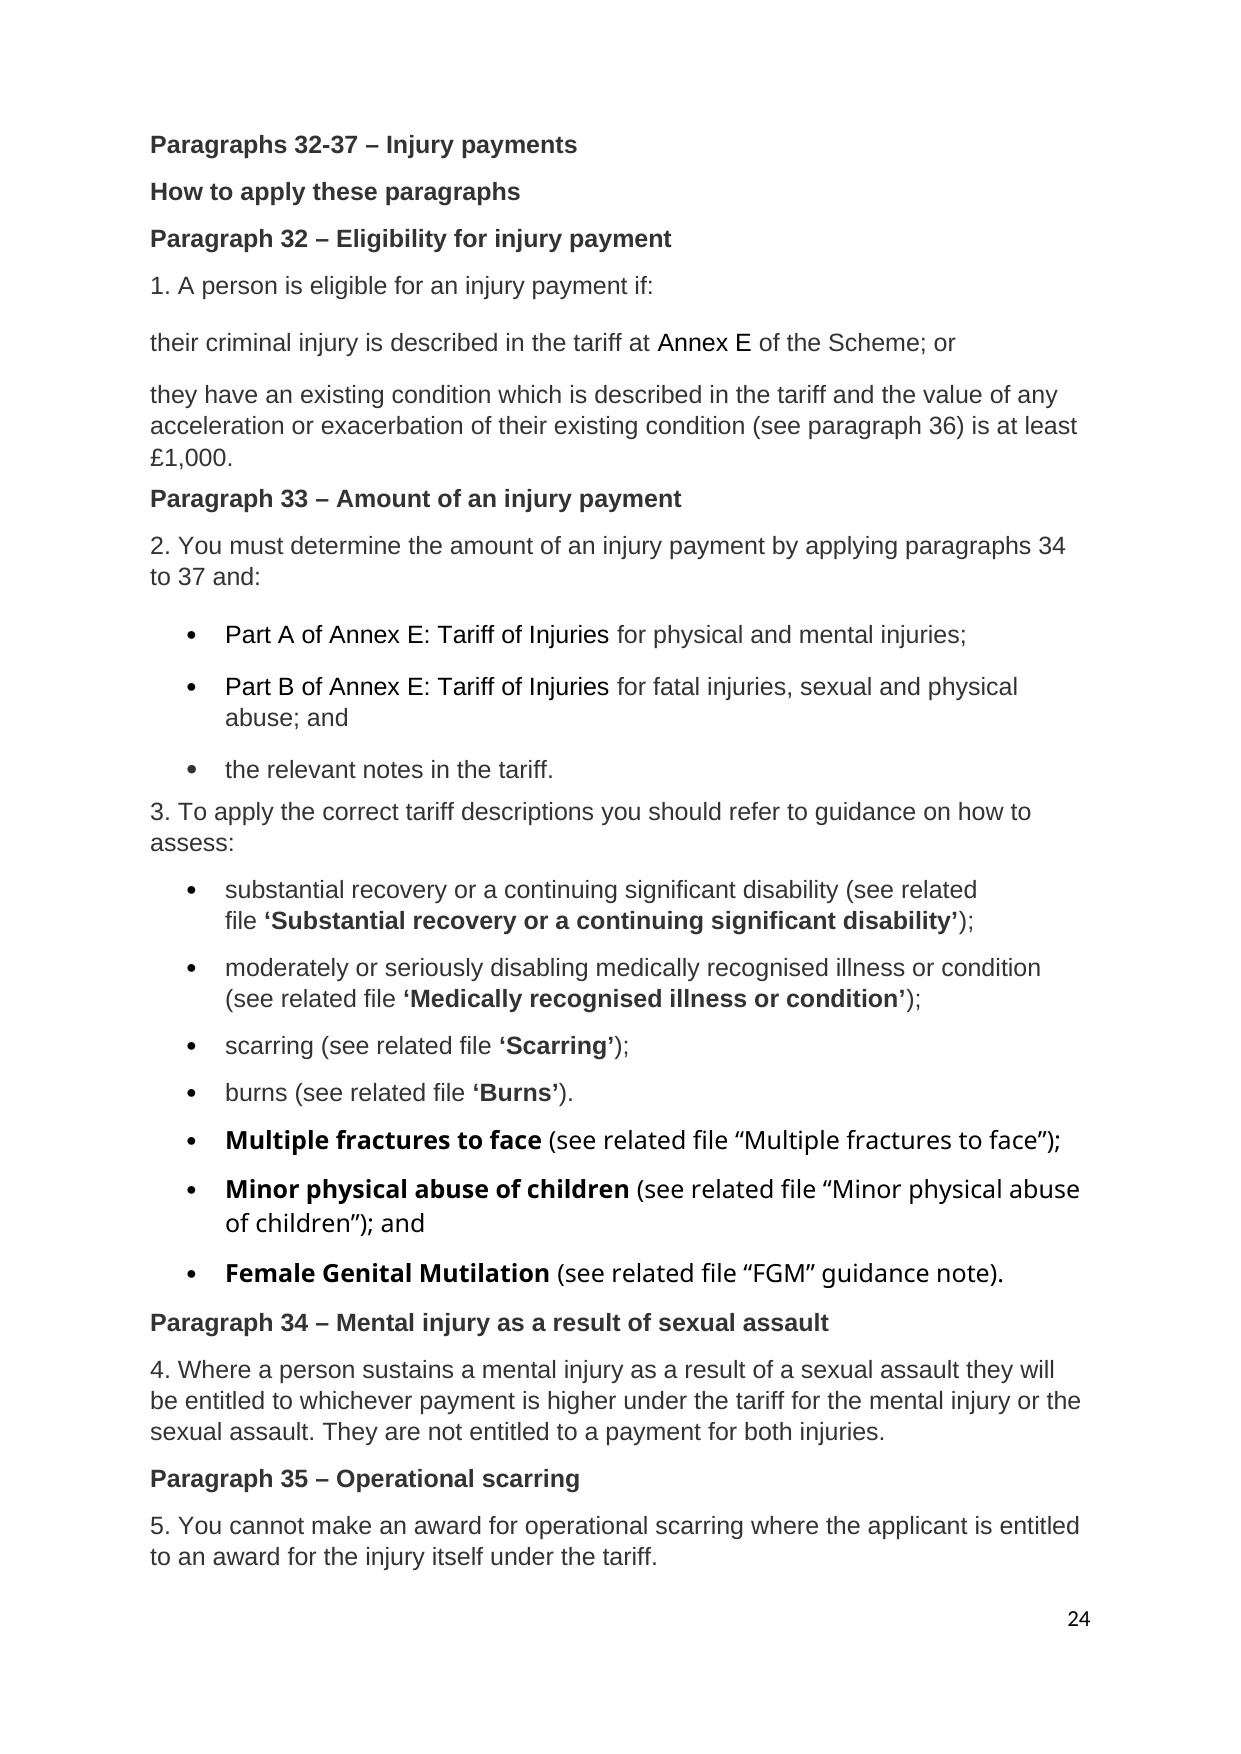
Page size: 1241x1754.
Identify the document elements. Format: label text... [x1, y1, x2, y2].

text 3. To apply the correct tariff descriptions you should refer to guidance on how to assess: [150, 794, 1090, 857]
list Multiple fractures to face (see related file “Multiple fractures to face”); [187, 1122, 1090, 1156]
text Paragraphs 32-37 – Injury payments [150, 128, 1090, 159]
list scarring (see related file ‘Scarring’); [187, 1029, 1090, 1060]
text 4. Where a person sustains a mental injury as a result of a sexual assault they will be entitled to whichever payment is higher under the tariff for the mental injury or the sexual assault. They are not entitled to a payment for both injuries. [150, 1352, 1090, 1446]
text How to apply these paragraphs [150, 174, 1090, 206]
text Paragraph 33 – Amount of an injury payment [150, 482, 1090, 513]
list Part A of Annex E: Tariff of Injuries for physical and mental injuries; [187, 617, 1090, 648]
list Minor physical abuse of children (see related file “Minor physical abuse of children”); and [187, 1172, 1090, 1240]
text 5. You cannot make an award for operational scarring where the applicant is entitled to an award for the injury itself under the tariff. [150, 1509, 1090, 1571]
list Female Genital Mutilation (see related file “FGM” guidance note). [187, 1256, 1090, 1290]
list moderately or seriously disabling medically recognised illness or condition (see related file ‘Medically recognised illness or condition’); [187, 951, 1090, 1013]
list Part B of Annex E: Tariff of Injuries for fatal injuries, sexual and physical abuse; and [187, 669, 1090, 732]
text their criminal injury is described in the tariff at Annex E of the Scheme; or [150, 326, 1090, 357]
text Paragraph 34 – Mental injury as a result of sexual assault [150, 1306, 1090, 1337]
text 2. You must determine the amount of an injury payment by applying paragraphs 34 to 37 and: [150, 529, 1090, 591]
list substantial recovery or a continuing significant disability (see related file ‘Substantial recovery or a continuing significant disability’); [187, 872, 1090, 935]
text they have an existing condition which is described in the tariff and the value of any acceleration or exacerbation of their existing condition (see paragraph 36) is at least £1,000. [150, 378, 1090, 471]
text Paragraph 35 – Operational scarring [150, 1462, 1090, 1493]
text Paragraph 32 – Eligibility for injury payment [150, 221, 1090, 253]
list the relevant notes in the tariff. [187, 753, 1090, 784]
text 1. A person is eligible for an injury payment if: [150, 268, 1090, 299]
list burns (see related file ‘Burns’). [187, 1076, 1090, 1107]
